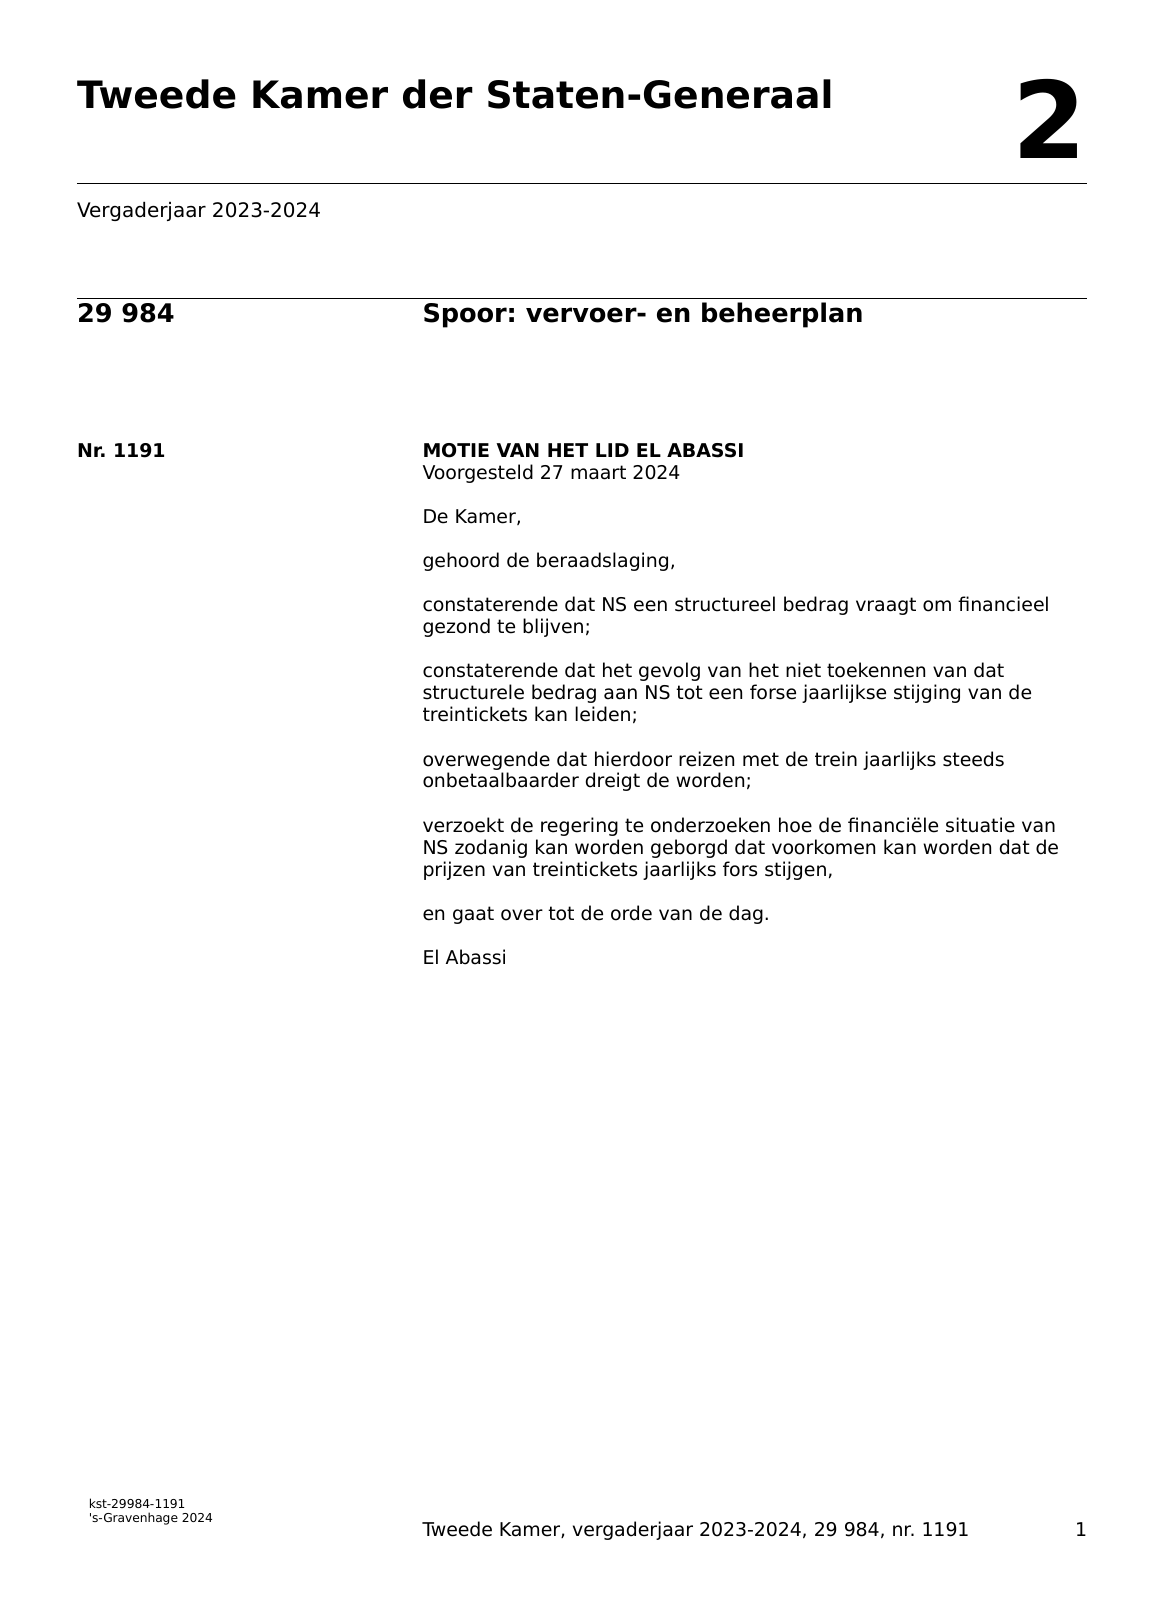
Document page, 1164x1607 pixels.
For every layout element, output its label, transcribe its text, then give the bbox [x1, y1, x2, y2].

table_header Tweede Kamer der Staten-Generaal [77, 59, 886, 183]
table_header 2 [886, 59, 1087, 183]
text El Abassi [422, 947, 1087, 969]
text Voorgesteld 27 maart 2024 [422, 462, 1087, 484]
text gehoord de beraadslaging, [422, 550, 1087, 572]
table_cell Vergaderjaar 2023-2024 [77, 184, 1087, 298]
text kst-29984-1191 [88, 1497, 323, 1511]
text verzoekt de regering te onderzoeken hoe de financiële situatie van NS zodanig kan worden geborgd dat voorkomen kan worden dat de prijzen van treintickets jaarlijks fors stijgen, [422, 814, 1087, 881]
subtitle Nr. 1191 MOTIE VAN HET LID EL ABASSI [77, 440, 1087, 462]
text De Kamer, [422, 506, 1087, 528]
text constaterende dat NS een structureel bedrag vraagt om financieel gezond te blijven; [422, 594, 1087, 638]
text en gaat over tot de orde van de dag. [422, 903, 1087, 925]
subtitle 29 984 Spoor: vervoer- en beheerplan [77, 299, 1087, 329]
text constaterende dat het gevolg van het niet toekennen van dat structurele bedrag aan NS tot een forse jaarlijkse stijging van de treintickets kan leiden; [422, 660, 1087, 726]
text 's-Gravenhage 2024 [88, 1511, 323, 1525]
text overwegende dat hierdoor reizen met de trein jaarlijks steeds onbetaalbaarder dreigt de worden; [422, 748, 1087, 792]
